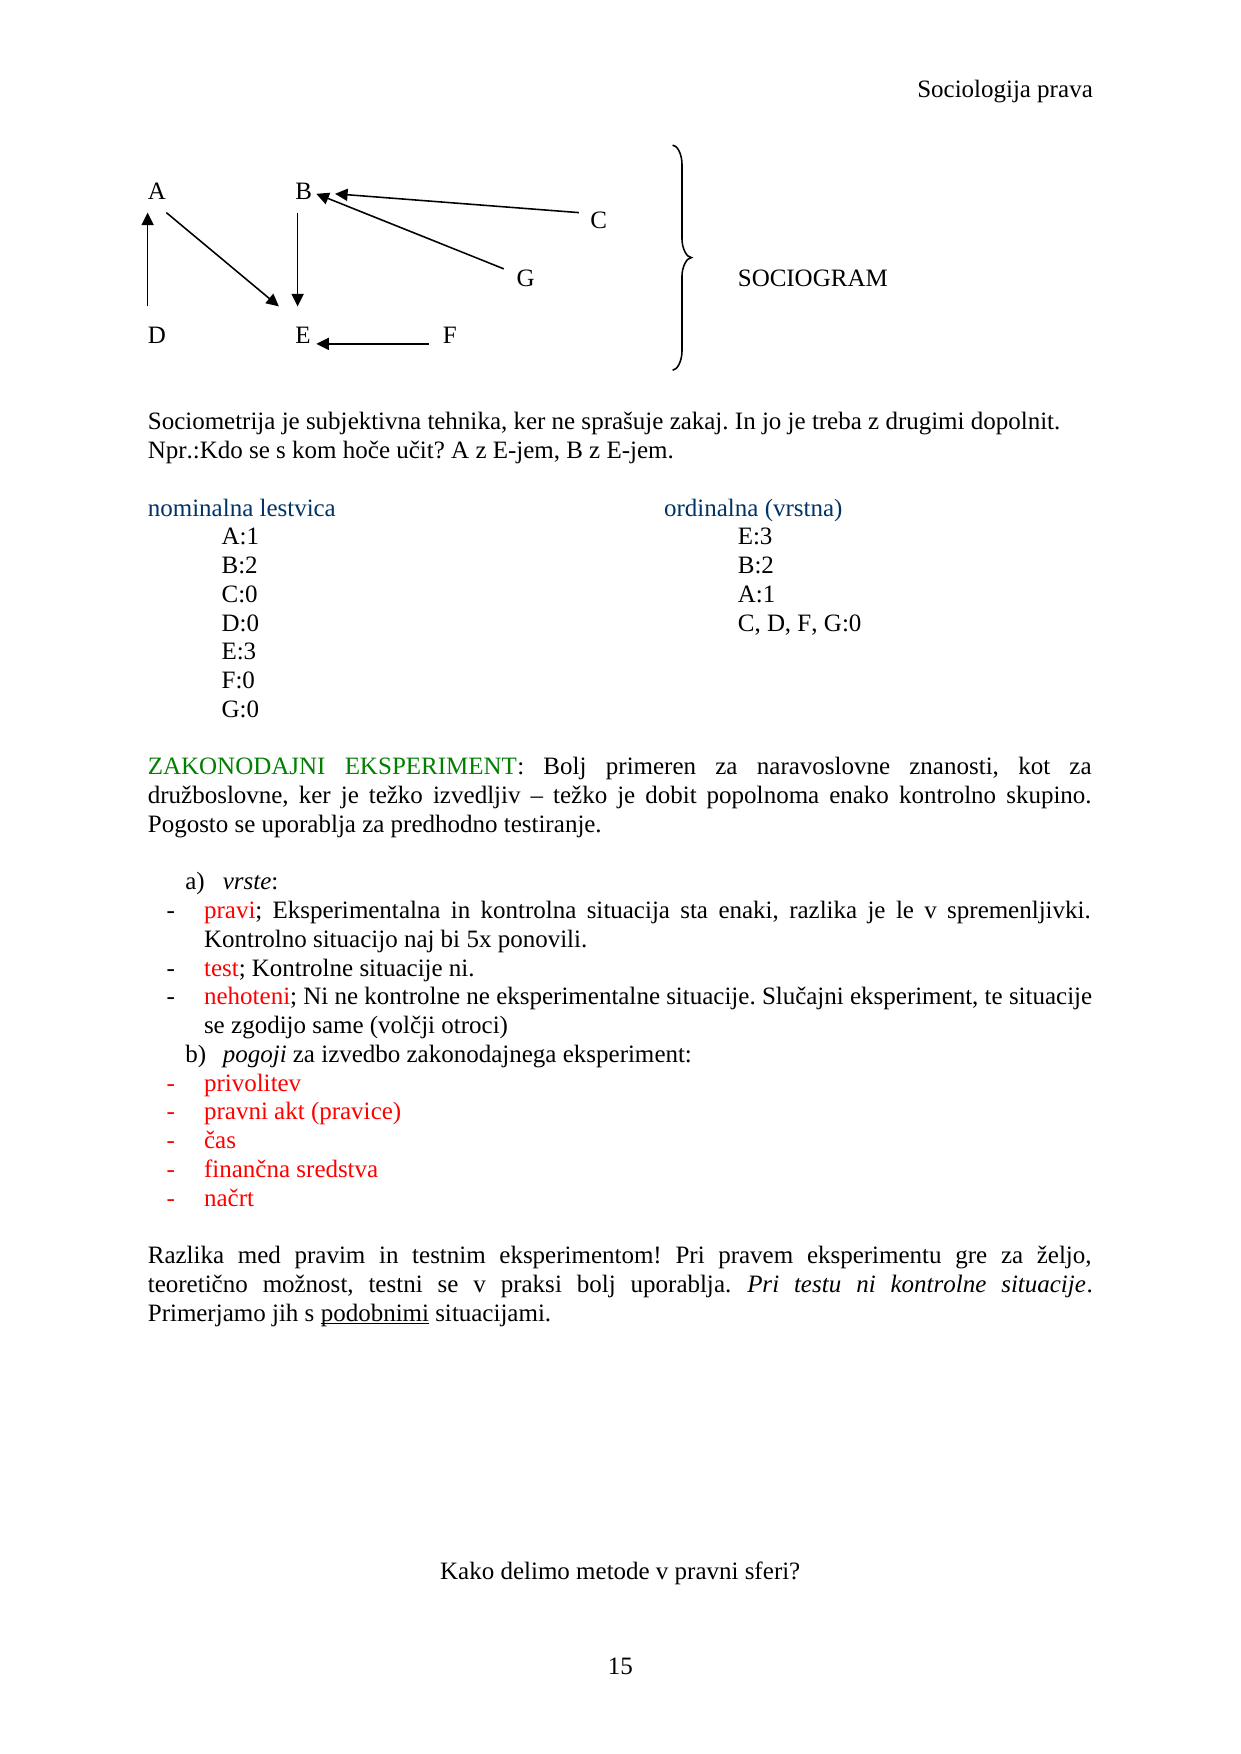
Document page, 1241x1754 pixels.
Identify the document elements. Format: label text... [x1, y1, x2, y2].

list pravi; Eksperimentalna in kontrolna situacija sta enaki, razlika je le v spremenljivki. Kontrolno situacijo naj bi 5x ponovili. [166, 895, 1093, 953]
list finančna sredstva [166, 1154, 1093, 1183]
text C [349, 205, 681, 234]
list vrste: [185, 866, 1093, 895]
text [148, 263, 257, 291]
list test; Kontrolne situacije ni. [166, 953, 1093, 981]
text [683, 176, 1093, 205]
text nominalna lestvica ordinalna (vrstna) [148, 493, 1093, 521]
list pravni akt (pravice) [166, 1096, 1093, 1125]
list pogoji za izvedbo zakonodajnega eksperiment: [185, 1039, 1093, 1068]
text G:0 [148, 694, 1093, 723]
list načrt [166, 1183, 1093, 1211]
text A:1 E:3 [148, 521, 1093, 550]
text E:3 [148, 636, 1093, 665]
text Sociometrija je subjektivna tehnika, ker ne sprašuje zakaj. In jo je treba z drugimi dopolnit. [148, 406, 1093, 435]
text ZAKONODAJNI EKSPERIMENT: Bolj primeren za naravoslovne znanosti, kot za družboslovne, ker je težko izvedljiv – težko je dobit popolnoma enako kontrolno skupino. Pogosto se uporablja za predhodno testiranje. [148, 751, 1093, 838]
text B:2 B:2 [148, 550, 1093, 579]
list nehoteni; Ni ne kontrolne ne eksperimentalne situacije. Slučajni eksperiment, te situacije se zgodijo same (volčji otroci) [166, 981, 1093, 1039]
text A B [148, 176, 681, 205]
text D:0 C, D, F, G:0 [148, 608, 1093, 636]
list privolitev [166, 1068, 1093, 1096]
text [230, 263, 297, 291]
text G [298, 263, 683, 291]
text Razlika med pravim in testnim eksperimentom! Pri pravem eksperimentu gre za željo, teoretično možnost, testni se v praksi bolj uporablja. Pri testu ni kontrolne situacije. Primerjamo jih s podobnimi situacijami. [148, 1240, 1093, 1326]
text [148, 205, 412, 234]
text [683, 320, 1093, 349]
text D E F [148, 320, 681, 349]
text F:0 [148, 665, 1093, 694]
text [683, 205, 1093, 234]
text Kako delimo metode v pravni sferi? [148, 1556, 1093, 1585]
text SOCIOGRAM [683, 263, 1093, 291]
text C:0 A:1 [148, 579, 1093, 608]
list čas [166, 1125, 1093, 1154]
text Npr.:Kdo se s kom hoče učit? A z E-jem, B z E-jem. [148, 435, 1093, 464]
